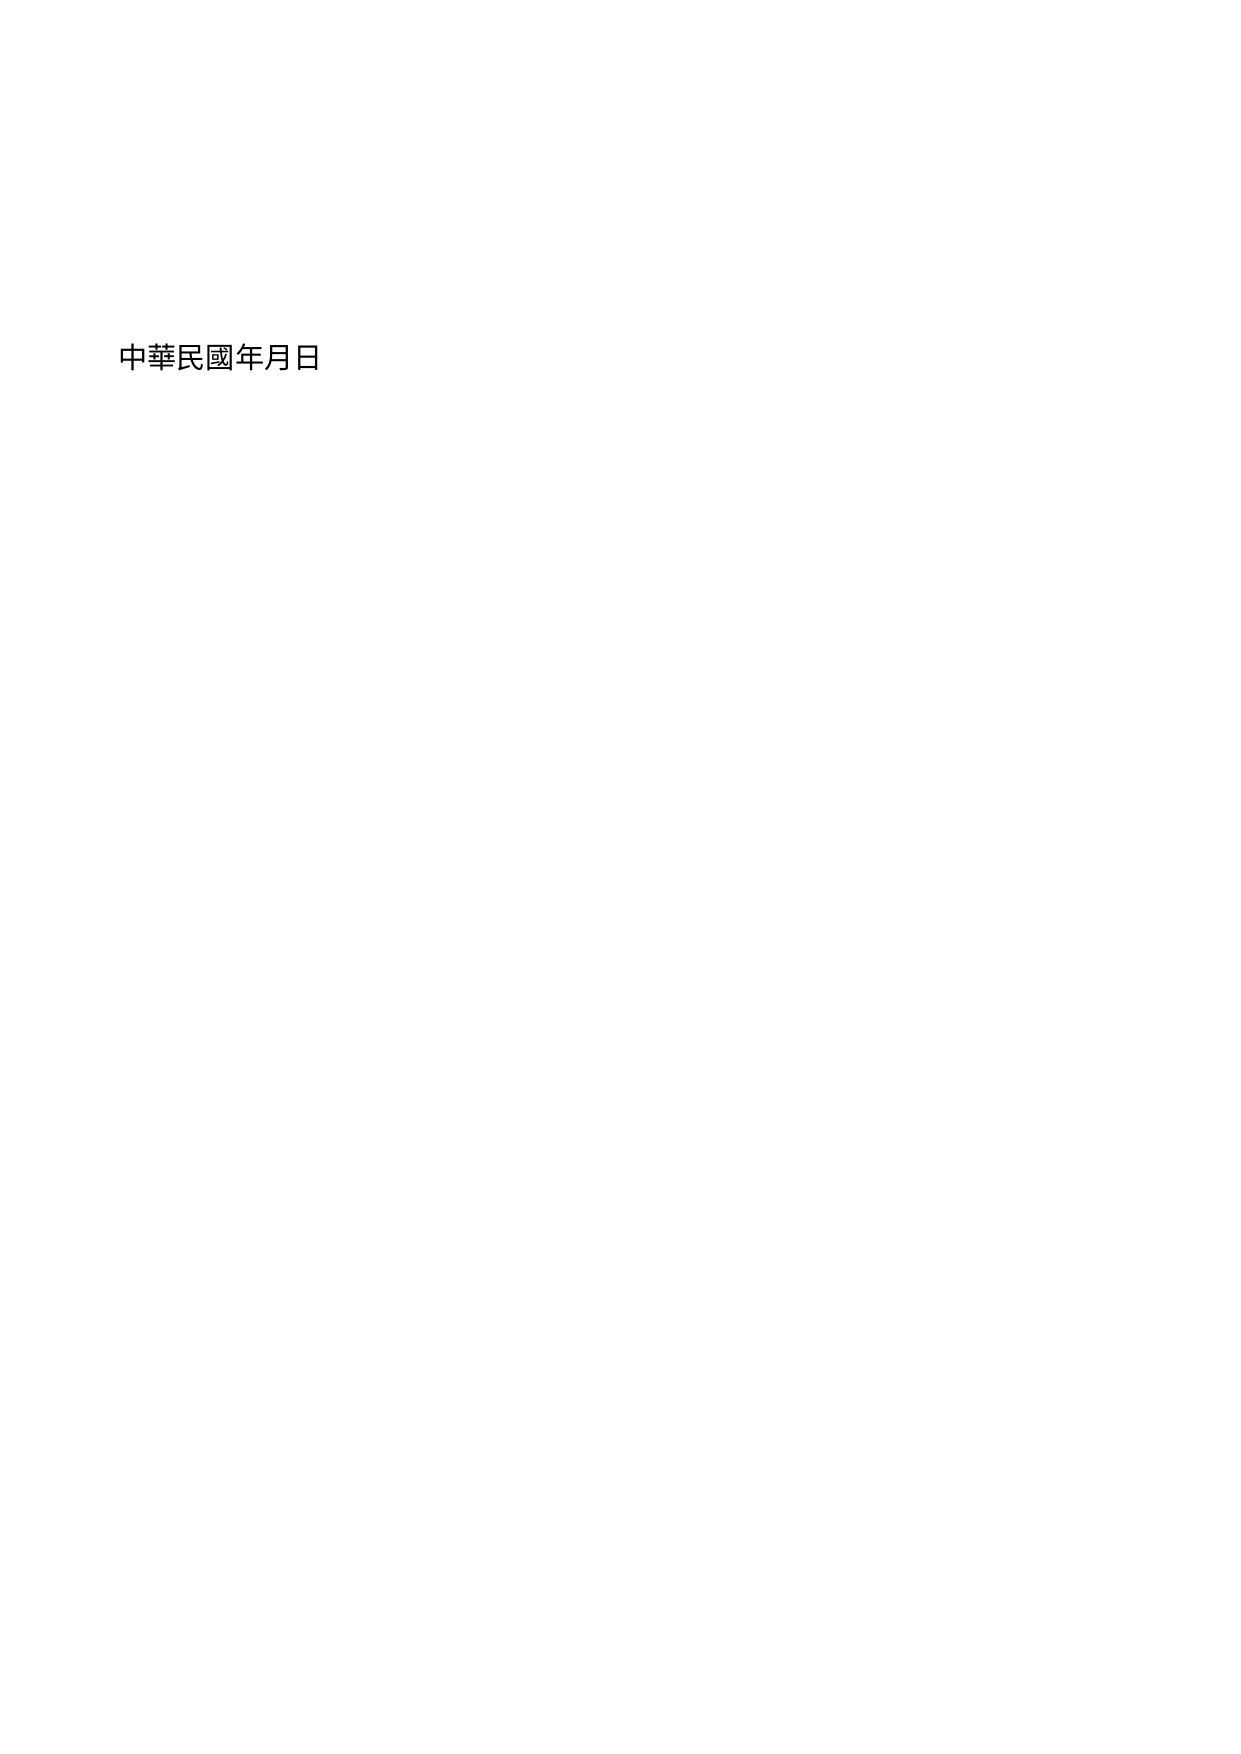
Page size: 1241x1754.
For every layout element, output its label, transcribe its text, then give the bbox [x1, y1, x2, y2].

text 中華民國年月日 [118, 314, 1122, 377]
